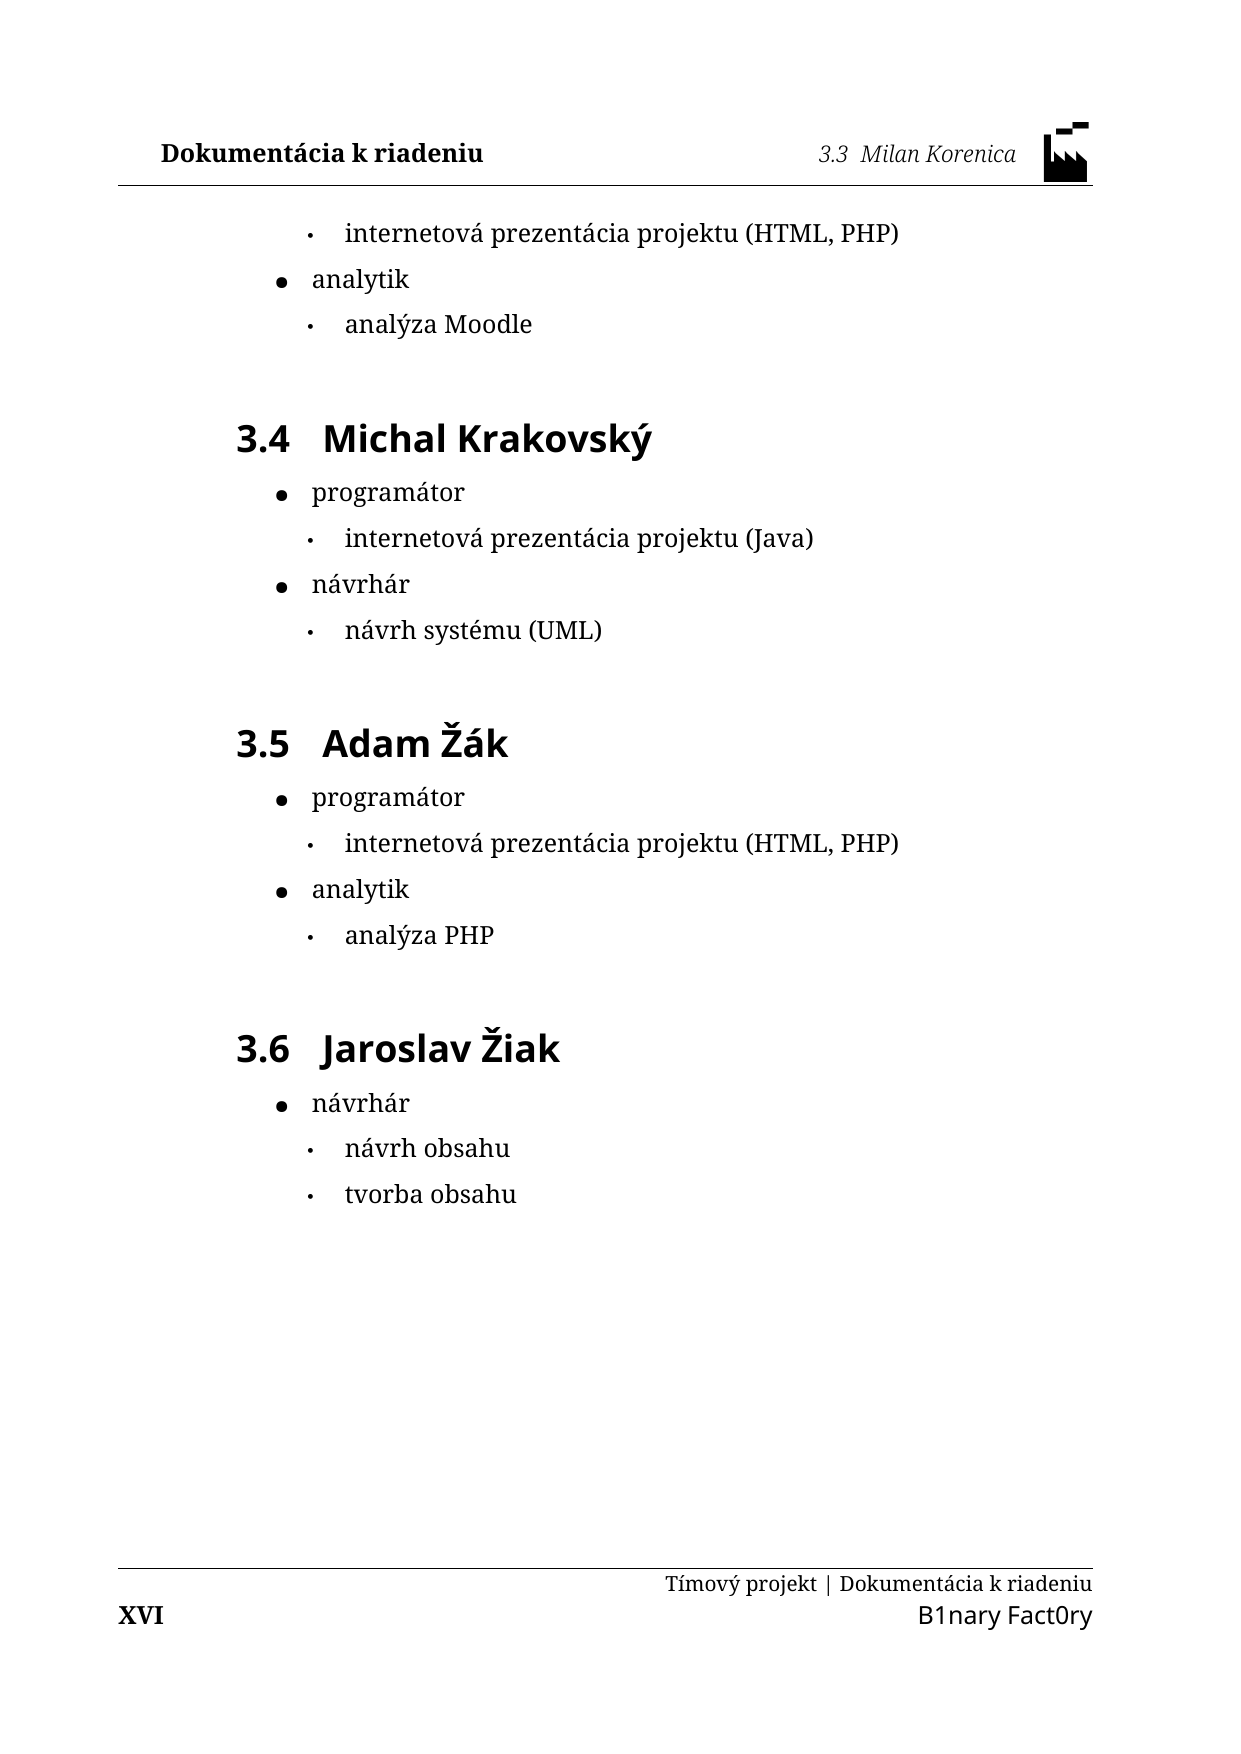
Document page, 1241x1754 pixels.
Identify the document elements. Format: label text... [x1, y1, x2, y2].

list programátor [274, 475, 974, 509]
list analýza Moodle [307, 307, 974, 341]
list analytik [274, 872, 974, 906]
list internetová prezentácia projektu (Java) [307, 521, 974, 555]
list tvorba obsahu [307, 1177, 974, 1211]
list návrh systému (UML) [307, 612, 974, 646]
list návrhár [274, 1085, 974, 1119]
list analýza PHP [307, 918, 974, 952]
list internetová prezentácia projektu (HTML, PHP) [307, 826, 974, 860]
picture [1043, 122, 1089, 182]
list programátor [274, 780, 974, 814]
subtitle Michal Krakovský [236, 412, 974, 463]
subtitle Jaroslav Žiak [236, 1022, 974, 1073]
list návrh obsahu [307, 1131, 974, 1165]
list návrhár [274, 567, 974, 601]
list internetová prezentácia projektu (HTML, PHP) [307, 216, 974, 249]
list analytik [274, 261, 974, 295]
subtitle Adam Žák [236, 717, 974, 768]
